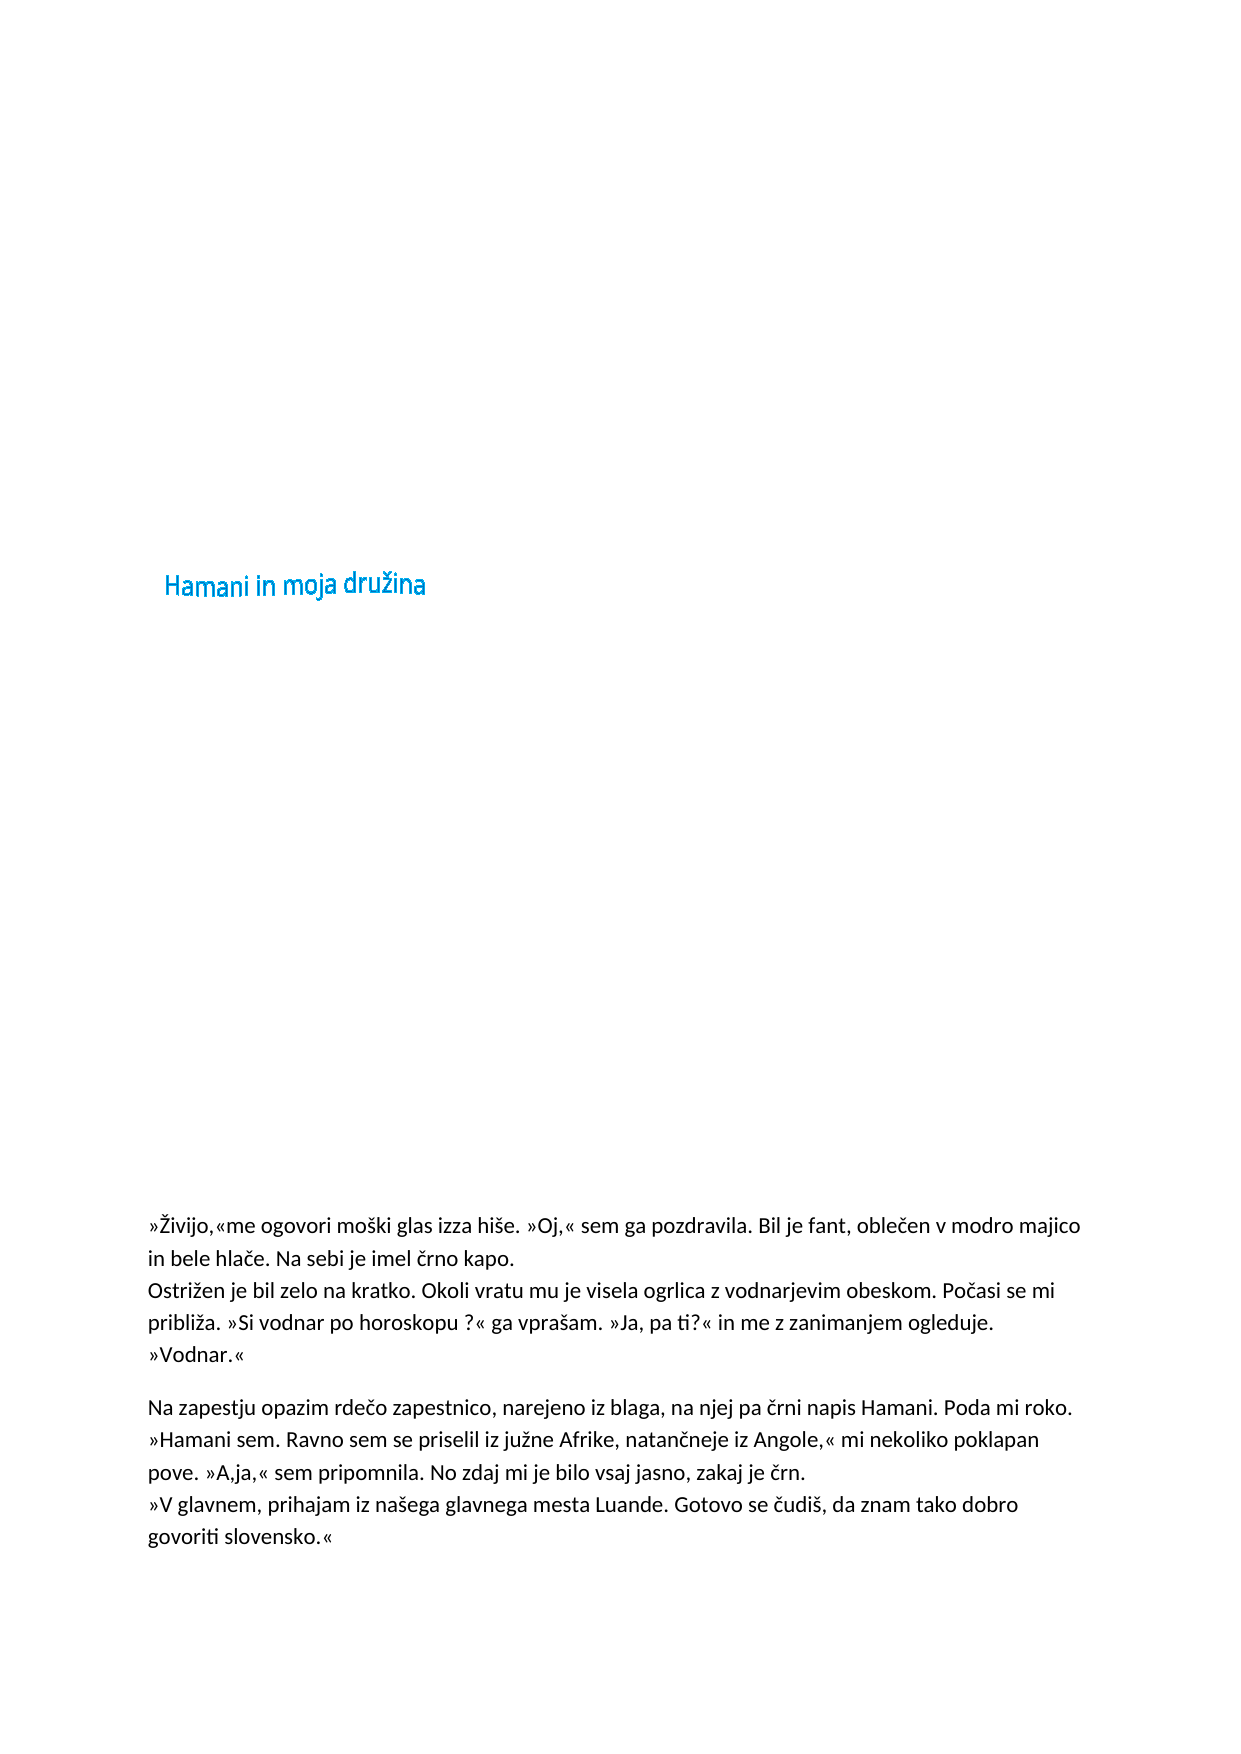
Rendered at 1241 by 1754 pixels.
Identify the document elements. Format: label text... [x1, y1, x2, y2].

text »Živijo,«me ogovori moški glas izza hiše. »Oj,« sem ga pozdravila. Bil je fant, oblečen v modro majico in bele hlače. Na sebi je imel črno kapo. Ostrižen je bil zelo na kratko. Okoli vratu mu je visela ogrlica z vodnarjevim obeskom. Počasi se mi približa. »Si vodnar po horoskopu ?« ga vprašam. »Ja, pa ti?« in me z zanimanjem ogleduje. »Vodnar.« [148, 1211, 1093, 1368]
text Na zapestju opazim rdečo zapestnico, narejeno iz blaga, na njej pa črni napis Hamani. Poda mi roko. »Hamani sem. Ravno sem se priselil iz južne Afrike, natančneje iz Angole,« mi nekoliko poklapan pove. »A,ja,« sem pripomnila. No zdaj mi je bilo vsaj jasno, zakaj je črn. »V glavnem, prihajam iz našega glavnega mesta Luande. Gotovo se čudiš, da znam tako dobro govoriti slovensko.« [148, 1393, 1093, 1550]
